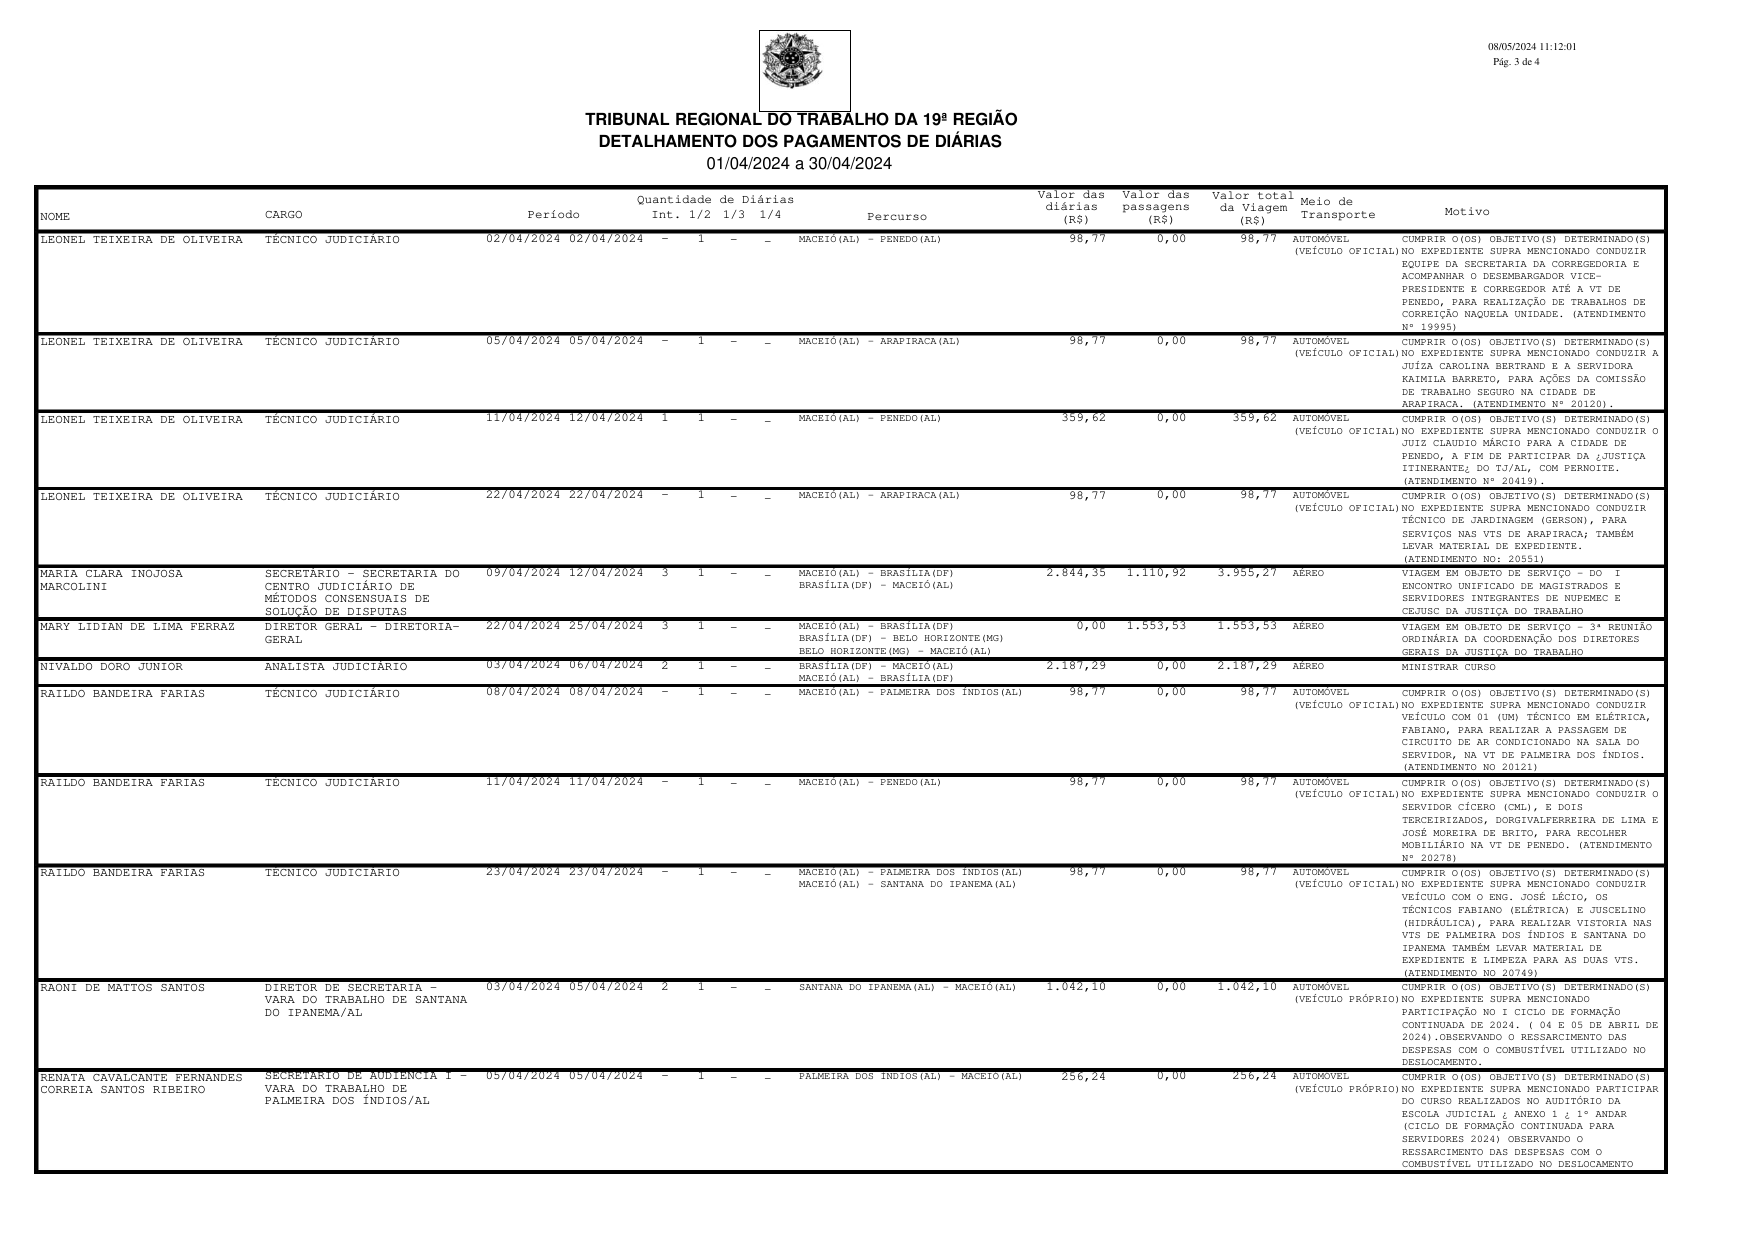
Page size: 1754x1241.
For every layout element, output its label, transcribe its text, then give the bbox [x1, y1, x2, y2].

text CEJUSC DA JUSTIÇA DO TRABALHO [1402, 606, 1646, 616]
text SERVIDORES INTEGRANTES DE NUPEMEC E [1402, 594, 1646, 604]
text 1 [697, 335, 724, 347]
text BELO HORIZONTE(MG) - MACEIÓ(AL) [799, 646, 1030, 656]
text TÉCNICO JUDICIÁRIO [264, 491, 420, 503]
text MACEIÓ(AL) - PALMEIRA DOS ÍNDIOS(AL) [799, 687, 1049, 698]
text RAILDO BANDEIRA FARIAS [40, 867, 230, 879]
text 1 [697, 566, 724, 579]
text 0,00 [1156, 1070, 1205, 1082]
text SERVIDOR, NA VT DE PALMEIRA DOS ÍNDIOS. [1402, 750, 1677, 760]
text - [764, 570, 790, 582]
text - [661, 489, 687, 501]
text (VEÍCULO PRÓPRIO)NO EXPEDIENTE SUPRA MENCIONADO PARTICIPAR [1293, 1084, 1683, 1094]
text 0,00 [1156, 232, 1205, 244]
text EQUIPE DA SECRETARIA DA CORREGEDORIA E [1402, 259, 1671, 269]
text PENEDO, A FIM DE PARTICIPAR DA ¿JUSTIÇA [1402, 451, 1683, 461]
text TÉCNICO JUDICIÁRIO [264, 687, 428, 700]
text 98,77 [1068, 232, 1125, 244]
text JUIZ CLAUDIO MÁRCIO PARA A CIDADE DE [1402, 438, 1683, 449]
text 0,00 [1156, 776, 1205, 788]
text Nº 20278) [1402, 853, 1683, 863]
text VARA DO TRABALHO DE [264, 1082, 668, 1094]
text MACEIÓ(AL) - ARAPIRACA(AL) [799, 336, 986, 346]
text 1 [697, 659, 724, 672]
text 1.042,10 AUTOMÓVEL [1217, 980, 1369, 992]
text - [764, 983, 790, 996]
text TÉCNICO DE JARDINAGEM (GERSON), PARA [1402, 516, 1677, 526]
text 3 [661, 566, 687, 579]
text MARCOLINI [40, 580, 204, 593]
text 1.110,92 [1126, 566, 1205, 579]
text - [764, 338, 790, 350]
text (ATENDIMENTO Nº 20419). [1402, 476, 1683, 486]
text 1.553,53 AÉREO [1217, 619, 1342, 632]
text (ATENDIMENTO NO: 20551) [1402, 554, 1658, 564]
text LEONEL TEIXEIRA DE OLIVEIRA [40, 336, 264, 348]
text MARIA CLARA INOJOSA [40, 568, 204, 580]
text RAONI DE MATTOS SANTOS [40, 982, 230, 994]
text - [730, 336, 756, 348]
text - [764, 662, 790, 674]
text (CICLO DE FORMAÇÃO CONTINUADA PARA [1402, 1121, 1683, 1132]
text 1 [697, 1070, 724, 1082]
text CORREIÇÃO NAQUELA UNIDADE. (ATENDIMENTO [1402, 310, 1671, 320]
text - [730, 491, 756, 503]
text 98,77 [1068, 776, 1125, 788]
text SERVIDORES 2024) OBSERVANDO O [1402, 1134, 1683, 1144]
text 8/05/2024 11:12:01 [1493, 43, 1592, 52]
text DO IPANEMA/AL [264, 1007, 492, 1019]
text JUÍZA CAROLINA BERTRAND E A SERVIDORA [1402, 361, 1683, 371]
text (VEÍCULO OFICIAL)NO EXPEDIENTE SUPRA MENCIONADO CONDUZIR O [1293, 790, 1683, 800]
text 22/04/2024 22/04/2024 [486, 489, 661, 501]
text MARY LIDIAN DE LIMA FERRAZ [40, 621, 260, 633]
text (R$) [1237, 214, 1313, 227]
text ORDINÁRIA DA COORDENAÇÃO DOS DIRETORES [1402, 634, 1677, 644]
text - [661, 866, 687, 878]
text - [764, 779, 790, 791]
text 256,24 [1061, 1070, 1125, 1082]
text BRASÍLIA(DF) - BELO HORIZONTE(MG) [799, 633, 1030, 644]
text (VEÍCULO PRÓPRIO)NO EXPEDIENTE SUPRA MENCIONADO [1293, 994, 1677, 1004]
text - [661, 776, 687, 788]
text 1 [697, 232, 724, 244]
text 11/04/2024 11/04/2024 [486, 776, 661, 788]
text 0,00 [1156, 335, 1205, 347]
text TÉCNICO JUDICIÁRIO [264, 413, 420, 426]
text DIRETOR DE SECRETARIA - [264, 982, 492, 994]
text Transporte [1301, 209, 1394, 221]
text MACEIÓ(AL) - BRASÍLIA(DF) [799, 568, 979, 578]
text MACEIÓ(AL) - ARAPIRACA(AL) [799, 491, 986, 501]
text TÉCNICO JUDICIÁRIO [264, 867, 420, 879]
text I [1614, 569, 1636, 579]
text - [730, 1072, 756, 1084]
text 01/04/2024 a 30/04/2024 [706, 159, 917, 172]
text VEÍCULO COM O ENG. JOSÉ LÉCIO, OS [1402, 892, 1677, 902]
text 0,00 [1156, 489, 1205, 501]
text 1 [697, 489, 724, 501]
text MOBILIÁRIO NA VT DE PENEDO. (ATENDIMENTO [1402, 841, 1683, 851]
text 98,77 [1068, 866, 1125, 878]
text 0 [1488, 43, 1493, 52]
text JOSÉ MOREIRA DE BRITO, PARA RECOLHER [1402, 828, 1683, 838]
text Período [527, 209, 599, 221]
text - [764, 492, 790, 505]
text TÉCNICO JUDICIÁRIO [264, 777, 420, 789]
text 09/04/2024 12/04/2024 [486, 566, 661, 579]
text - [730, 413, 756, 426]
text MINISTRAR CURSO [1402, 662, 1511, 672]
text (VEÍCULO OFICIAL)NO EXPEDIENTE SUPRA MENCIONADO CONDUZIR O [1293, 426, 1683, 436]
text GERAIS DA JUSTIÇA DO TRABALHO [1402, 647, 1677, 657]
text NOME [40, 210, 89, 223]
text 2024).OBSERVANDO O RESSARCIMENTO DAS [1402, 1032, 1683, 1043]
text DESLOCAMENTO. [1402, 1057, 1683, 1068]
text CUMPRIR O(OS) OBJETIVO(S) DETERMINADO(S) [1402, 1072, 1677, 1083]
text MACEIÓ(AL) - PENEDO(AL) [799, 777, 964, 787]
text DESPESAS COM O COMBUSTÍVEL UTILIZADO NO [1402, 1045, 1683, 1055]
text 3 [661, 619, 687, 632]
text 1 [697, 412, 724, 424]
text Pág. 3 de 4 [1493, 58, 1556, 67]
text CENTRO JUDICIÁRIO DE [264, 580, 484, 593]
text BRASÍLIA(DF) - MACEIÓ(AL) [799, 661, 979, 671]
text (ATENDIMENTO NO 20121) [1402, 762, 1677, 773]
text 2 [661, 659, 687, 672]
text Quantidade de Diárias [637, 193, 818, 206]
text 98,77 AUTOMÓVEL [1239, 232, 1366, 244]
text TERCEIRIZADOS, DORGIVALFERREIRA DE LIMA E [1402, 816, 1683, 826]
text 256,24 AUTOMÓVEL [1232, 1070, 1367, 1082]
text (R$) [1146, 214, 1209, 226]
text MACEIÓ(AL) - PALMEIRA DOS ÍNDIOS(AL) [799, 867, 1049, 877]
text - [730, 568, 756, 580]
text 0,00 [1156, 980, 1205, 992]
text (VEÍCULO OFICIAL)NO EXPEDIENTE SUPRA MENCIONADO CONDUZIR A [1293, 349, 1683, 359]
text 359,62 [1061, 412, 1125, 424]
text VTS DE PALMEIRA DOS ÍNDIOS E SANTANA DO [1402, 930, 1677, 941]
text 2.187,29 [1046, 659, 1125, 672]
text 2 [661, 980, 687, 992]
text MACEIÓ(AL) - PENEDO(AL) [799, 413, 986, 424]
text 1.553,53 [1126, 619, 1205, 632]
text (VEÍCULO OFICIAL)NO EXPEDIENTE SUPRA MENCIONADO CONDUZIR [1293, 247, 1671, 257]
text FABIANO, PARA REALIZAR A PASSAGEM DE [1402, 725, 1677, 735]
text ARAPIRACA. (ATENDIMENTO Nº 20120). [1402, 399, 1671, 410]
text passagens [1122, 201, 1209, 213]
text 359,62 AUTOMÓVEL [1232, 412, 1367, 424]
text EXPEDIENTE E LIMPEZA PARA AS DUAS VTS. [1402, 955, 1677, 966]
text 03/04/2024 06/04/2024 [486, 659, 661, 671]
text - [730, 234, 756, 246]
text MÉTODOS CONSENSUAIS DE [264, 593, 484, 605]
text ANALISTA JUDICIÁRIO [264, 661, 428, 673]
text - [764, 415, 790, 427]
text - [730, 982, 756, 994]
text CIRCUITO DE AR CONDICIONADO NA SALA DO [1402, 737, 1677, 748]
text ESCOLA JUDICIAL ¿ ANEXO 1 ¿ 1º ANDAR [1402, 1109, 1683, 1119]
text 03/04/2024 05/04/2024 [486, 980, 661, 992]
text LEONEL TEIXEIRA DE OLIVEIRA [40, 491, 264, 503]
text SECRETÁRIO DE AUDIÊNCIA I - 05/04/2024 05/04/2024 [264, 1070, 668, 1082]
text CUMPRIR O(OS) OBJETIVO(S) DETERMINADO(S) [1402, 778, 1683, 788]
text 1 [697, 866, 724, 878]
text ACOMPANHAR O DESEMBARGADOR VICE- [1402, 272, 1671, 282]
text Int. 1/2 1/3 1/4 [651, 209, 818, 221]
text 1 [697, 619, 724, 632]
text (R$) [1061, 214, 1146, 226]
text DO CURSO REALIZADOS NO AUDITÓRIO DA [1402, 1096, 1683, 1107]
text Valor total [1212, 189, 1313, 202]
text - [661, 686, 687, 698]
text 0,00 [1156, 659, 1205, 672]
text BRASÍLIA(DF) - MACEIÓ(AL) [799, 581, 979, 591]
text CONTINUADA DE 2024. ( 04 E 05 DE ABRIL DE [1402, 1020, 1683, 1030]
text - [764, 235, 790, 248]
text 1 [697, 776, 724, 788]
text VIAGEM EM OBJETO DE SERVIÇO - 3ª REUNIÃO [1402, 622, 1677, 632]
text (VEÍCULO OFICIAL)NO EXPEDIENTE SUPRA MENCIONADO CONDUZIR [1293, 503, 1677, 513]
text 98,77 AUTOMÓVEL [1239, 865, 1366, 878]
picture [35, 186, 1667, 1173]
text 0,00 [1156, 412, 1205, 424]
text VEÍCULO COM 01 (UM) TÉCNICO EM ELÉTRICA, [1402, 712, 1677, 723]
text CUMPRIR O(OS) OBJETIVO(S) DETERMINADO(S) [1402, 492, 1677, 502]
text - [730, 867, 756, 879]
text RESSARCIMENTO DAS DESPESAS COM O [1402, 1147, 1658, 1157]
text da Viagem [1219, 202, 1313, 214]
text CORREIA SANTOS RIBEIRO [40, 1084, 268, 1096]
text MACEIÓ(AL) - BRASÍLIA(DF) [799, 673, 979, 684]
text - [730, 777, 756, 789]
text - [668, 1070, 687, 1082]
text (HIDRÁULICA), PARA REALIZAR VISTORIA NAS [1402, 918, 1677, 928]
text 98,77 [1068, 335, 1125, 347]
text LEONEL TEIXEIRA DE OLIVEIRA [40, 413, 264, 426]
text GERAL [264, 633, 484, 646]
text TRIBUNAL REGIONAL DO TRABALHO DA 19ª REGIÃO [585, 113, 1041, 129]
text ITINERANTE¿ DO TJ/AL, COM PERNOITE. [1402, 463, 1683, 474]
text (VEÍCULO OFICIAL)NO EXPEDIENTE SUPRA MENCIONADO CONDUZIR [1293, 700, 1677, 710]
text 1 [661, 412, 687, 424]
text SECRETÁRIO - SECRETARIA DO [264, 568, 484, 580]
text 1 [697, 686, 724, 698]
text 1 [697, 980, 724, 992]
text MACEIÓ(AL) - BRASÍLIA(DF) [799, 621, 1030, 631]
text 05/04/2024 05/04/2024 [486, 335, 661, 347]
text - [661, 335, 687, 347]
text SANTANA DO IPANEMA(AL) - MACEIÓ(AL) [799, 982, 1043, 992]
text 0,00 [1156, 686, 1205, 698]
text 98,77 [1068, 686, 1125, 698]
text CUMPRIR O(OS) OBJETIVO(S) DETERMINADO(S) [1402, 982, 1677, 993]
text - [764, 1073, 790, 1085]
text RENATA CAVALCANTE FERNANDES [40, 1071, 264, 1084]
text Valor das Valor das [1038, 189, 1212, 201]
text 98,77 AUTOMÓVEL [1239, 776, 1366, 788]
text PRESIDENTE E CORREGEDOR ATÉ A VT DE [1402, 285, 1671, 295]
text - [730, 621, 756, 633]
text 22/04/2024 25/04/2024 [486, 619, 661, 632]
text KAIMILA BARRETO, PARA AÇÕES DA COMISSÃO [1402, 374, 1671, 385]
text PALMEIRA DOS ÍNDIOS/AL [264, 1095, 668, 1107]
text 2.844,35 [1046, 567, 1125, 579]
text VARA DO TRABALHO DE SANTANA [264, 994, 492, 1006]
text (ATENDIMENTO NO 20749) [1402, 968, 1677, 978]
text 02/04/2024 02/04/2024 [486, 232, 661, 244]
text Percurso [867, 210, 946, 223]
text TÉCNICOS FABIANO (ELÉTRICA) E JUSCELINO [1402, 905, 1677, 916]
text 2.187,29 AÉREO [1217, 659, 1369, 672]
text VIAGEM EM OBJETO DE SERVIÇO - DO [1402, 569, 1614, 579]
text 0,00 [1076, 620, 1125, 632]
text SERVIÇOS NAS VTS DE ARAPIRACA; TAMBÉM [1402, 529, 1658, 539]
text RAILDO BANDEIRA FARIAS [40, 687, 230, 699]
text TÉCNICO JUDICIÁRIO [264, 336, 420, 348]
text PALMEIRA DOS ÍNDIOS(AL) - MACEIÓ(AL) [799, 1072, 1049, 1082]
text Motivo [1445, 206, 1508, 218]
text IPANEMA TAMBÉM LEVAR MATERIAL DE [1402, 943, 1677, 953]
text CARGO [265, 209, 321, 221]
text 98,77 [1068, 489, 1125, 502]
text MACEIÓ(AL) - PENEDO(AL) [799, 234, 964, 244]
text Meio de [1301, 196, 1394, 208]
text 98,77 AUTOMÓVEL [1239, 489, 1366, 501]
text RAILDO BANDEIRA FARIAS [40, 777, 230, 789]
text 23/04/2024 23/04/2024 [486, 866, 661, 878]
picture [760, 31, 850, 111]
text DETALHAMENTO DOS PAGAMENTOS DE DIÁRIAS [598, 135, 1041, 151]
text 08/04/2024 08/04/2024 [486, 686, 661, 698]
text 1.042,10 [1046, 980, 1125, 993]
text CUMPRIR O(OS) OBJETIVO(S) DETERMINADO(S) [1402, 688, 1677, 698]
text 3.955,27 AÉREO [1217, 566, 1342, 579]
text ENCONTRO UNIFICADO DE MAGISTRADOS E [1402, 581, 1646, 591]
text - [764, 869, 790, 881]
text DE TRABALHO SEGURO NA CIDADE DE [1402, 387, 1671, 397]
text MACEIÓ(AL) - SANTANA DO IPANEMA(AL) [799, 879, 1049, 890]
text LEONEL TEIXEIRA DE OLIVEIRA [40, 234, 264, 246]
text SOLUÇÃO DE DISPUTAS [264, 605, 484, 618]
text diárias [1045, 201, 1122, 213]
text CUMPRIR O(OS) OBJETIVO(S) DETERMINADO(S) [1402, 337, 1683, 347]
text (VEÍCULO OFICIAL)NO EXPEDIENTE SUPRA MENCIONADO CONDUZIR [1293, 879, 1677, 890]
text LEVAR MATERIAL DE EXPEDIENTE. [1402, 542, 1658, 552]
text - [764, 623, 790, 635]
text CUMPRIR O(OS) OBJETIVO(S) DETERMINADO(S) [1402, 235, 1677, 245]
text PARTICIPAÇÃO NO I CICLO DE FORMAÇÃO [1402, 1007, 1677, 1017]
text 0,00 [1156, 866, 1205, 878]
text SERVIDOR CÍCERO (CML), E DOIS [1402, 802, 1683, 812]
text - [730, 687, 756, 700]
text TÉCNICO JUDICIÁRIO [264, 234, 420, 246]
text 98,77 AUTOMÓVEL [1239, 335, 1366, 347]
text 11/04/2024 12/04/2024 [486, 412, 661, 424]
text Nº 19995) [1402, 322, 1671, 332]
text 98,77 AUTOMÓVEL [1239, 686, 1369, 698]
text - [764, 689, 790, 701]
text COMBUSTÍVEL UTILIZADO NO DESLOCAMENTO [1402, 1160, 1658, 1170]
text - [661, 232, 687, 244]
text DIRETOR GERAL - DIRETORIA- [264, 621, 484, 633]
text PENEDO, PARA REALIZAÇÃO DE TRABALHOS DE [1402, 297, 1671, 307]
text CUMPRIR O(OS) OBJETIVO(S) DETERMINADO(S) [1402, 868, 1677, 878]
text NIVALDO DORO JUNIOR [40, 661, 204, 673]
text - [730, 661, 756, 673]
text CUMPRIR O(OS) OBJETIVO(S) DETERMINADO(S) [1402, 414, 1677, 424]
